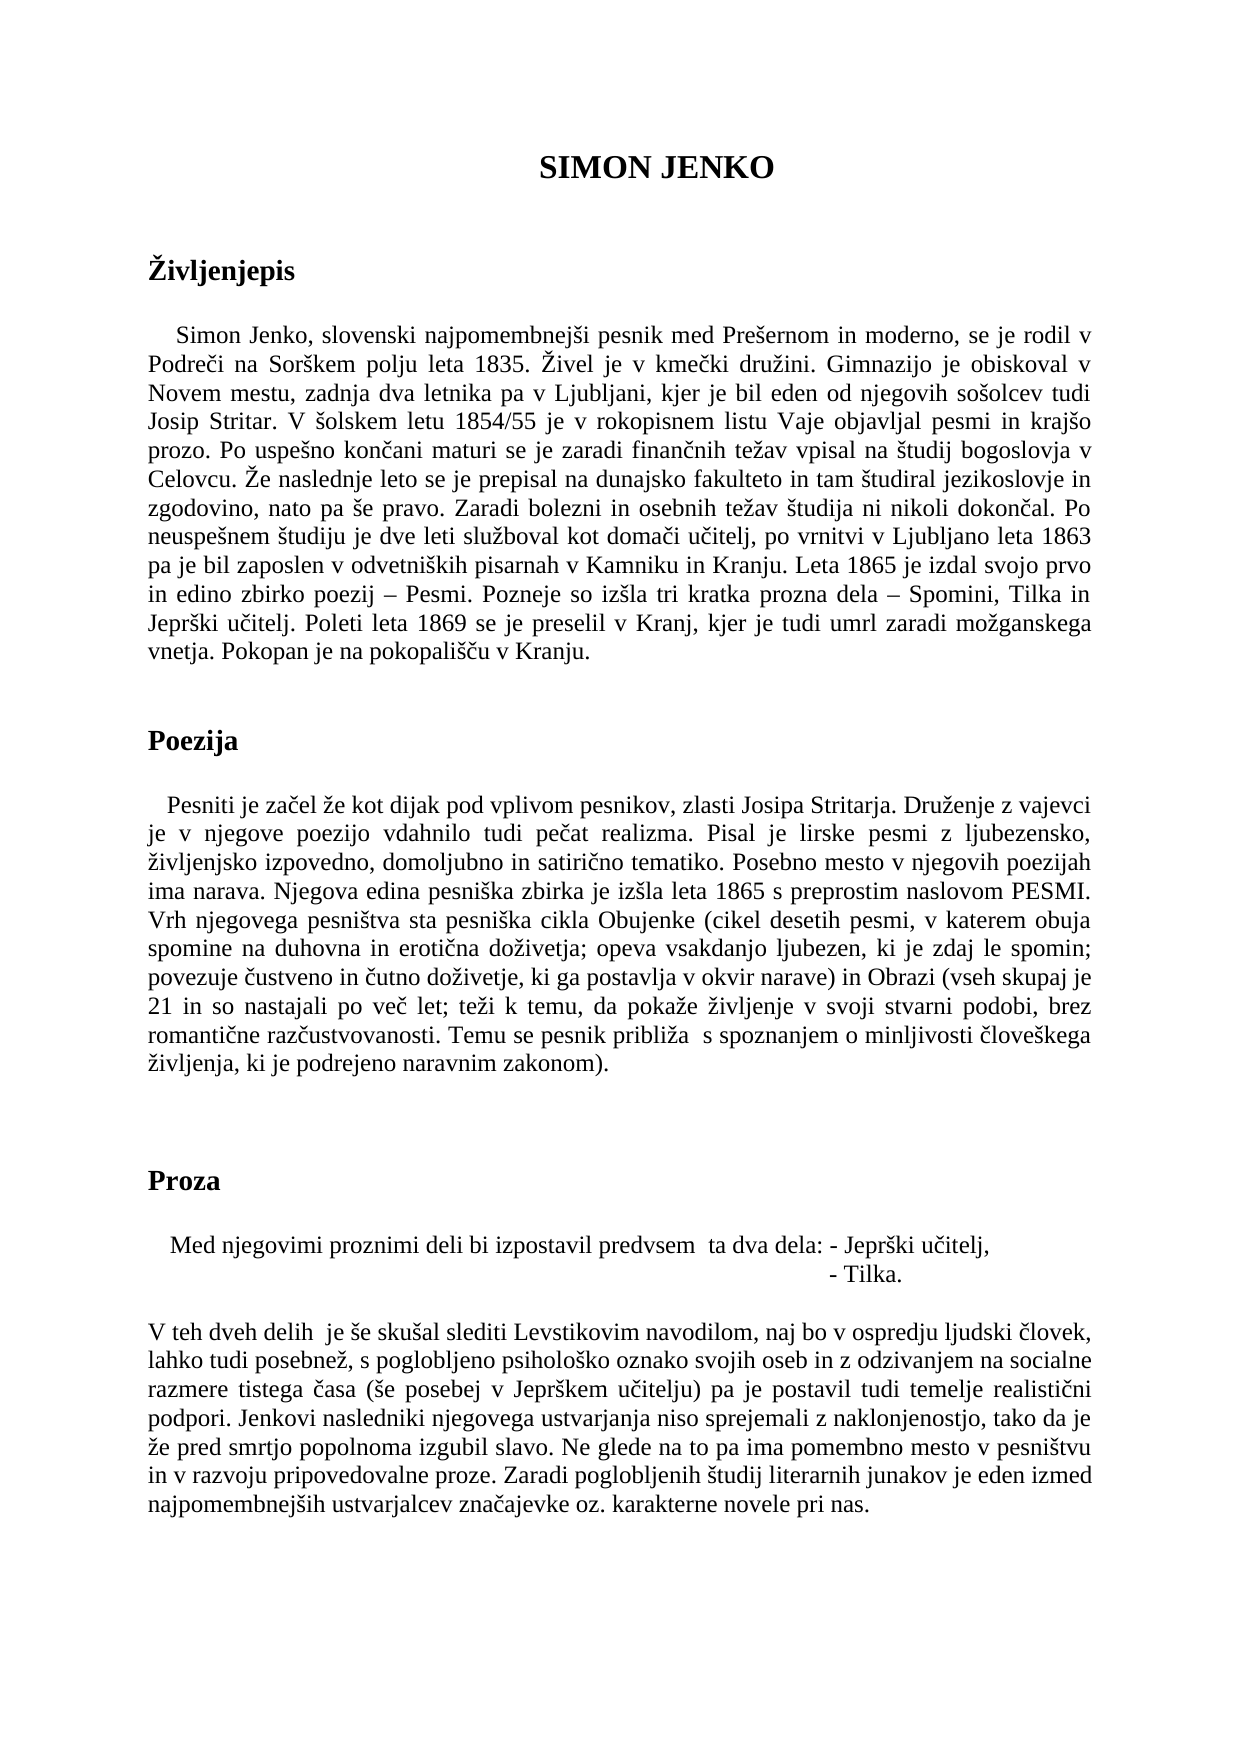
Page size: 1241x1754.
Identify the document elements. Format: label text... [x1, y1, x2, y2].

text Poezija [148, 723, 1093, 756]
text SIMON JENKO [221, 148, 1093, 186]
text V teh dveh delih je še skušal slediti Levstikovim navodilom, naj bo v ospredju ljudski človek, lahko tudi posebnež, s poglobljeno psihološko oznako svojih oseb in z odzivanjem na socialne razmere tistega časa (še posebej v Jeprškem učitelju) pa je postavil tudi temelje realistični podpori. Jenkovi nasledniki njegovega ustvarjanja niso sprejemali z naklonjenostjo, tako da je že pred smrtjo popolnoma izgubil slavo. Ne glede na to pa ima pomembno mesto v pesništvu in v razvoju pripovedovalne proze. Zaradi poglobljenih študij literarnih junakov je eden izmed najpomembnejših ustvarjalcev značajevke oz. karakterne novele pri nas. [148, 1317, 1093, 1518]
text Življenjepis [148, 253, 1093, 287]
text Med njegovimi proznimi deli bi izpostavil predvsem ta dva dela: - Jeprški učitelj, [148, 1231, 1093, 1259]
text Simon Jenko, slovenski najpomembnejši pesnik med Prešernom in moderno, se je rodil v Podreči na Sorškem polju leta 1835. Živel je v kmečki družini. Gimnazijo je obiskoval v Novem mestu, zadnja dva letnika pa v Ljubljani, kjer je bil eden od njegovih sošolcev tudi Josip Stritar. V šolskem letu 1854/55 je v rokopisnem listu Vaje objavljal pesmi in krajšo prozo. Po uspešno končani maturi se je zaradi finančnih težav vpisal na študij bogoslovja v Celovcu. Že naslednje leto se je prepisal na dunajsko fakulteto in tam študiral jezikoslovje in zgodovino, nato pa še pravo. Zaradi bolezni in osebnih težav študija ni nikoli dokončal. Po neuspešnem študiju je dve leti služboval kot domači učitelj, po vrnitvi v Ljubljano leta 1863 pa je bil zaposlen v odvetniških pisarnah v Kamniku in Kranju. Leta 1865 je izdal svojo prvo in edino zbirko poezij – Pesmi. Pozneje so izšla tri kratka prozna dela – Spomini, Tilka in Jeprški učitelj. Poleti leta 1869 se je preselil v Kranj, kjer je tudi umrl zaradi možganskega vnetja. Pokopan je na pokopališču v Kranju. [148, 320, 1093, 665]
text - Tilka. [785, 1259, 1093, 1288]
text Proza [148, 1163, 1093, 1197]
text Pesniti je začel že kot dijak pod vplivom pesnikov, zlasti Josipa Stritarja. Druženje z vajevci je v njegove poezijo vdahnilo tudi pečat realizma. Pisal je lirske pesmi z ljubezensko, življenjsko izpovedno, domoljubno in satirično tematiko. Posebno mesto v njegovih poezijah ima narava. Njegova edina pesniška zbirka je izšla leta 1865 s preprostim naslovom PESMI. Vrh njegovega pesništva sta pesniška cikla Obujenke (cikel desetih pesmi, v katerem obuja spomine na duhovna in erotična doživetja; opeva vsakdanjo ljubezen, ki je zdaj le spomin; povezuje čustveno in čutno doživetje, ki ga postavlja v okvir narave) in Obrazi (vseh skupaj je 21 in so nastajali po več let; teži k temu, da pokaže življenje v svoji stvarni podobi, brez romantične razčustvovanosti. Temu se pesnik približa s spoznanjem o minljivosti človeškega življenja, ki je podrejeno naravnim zakonom). [148, 790, 1093, 1077]
